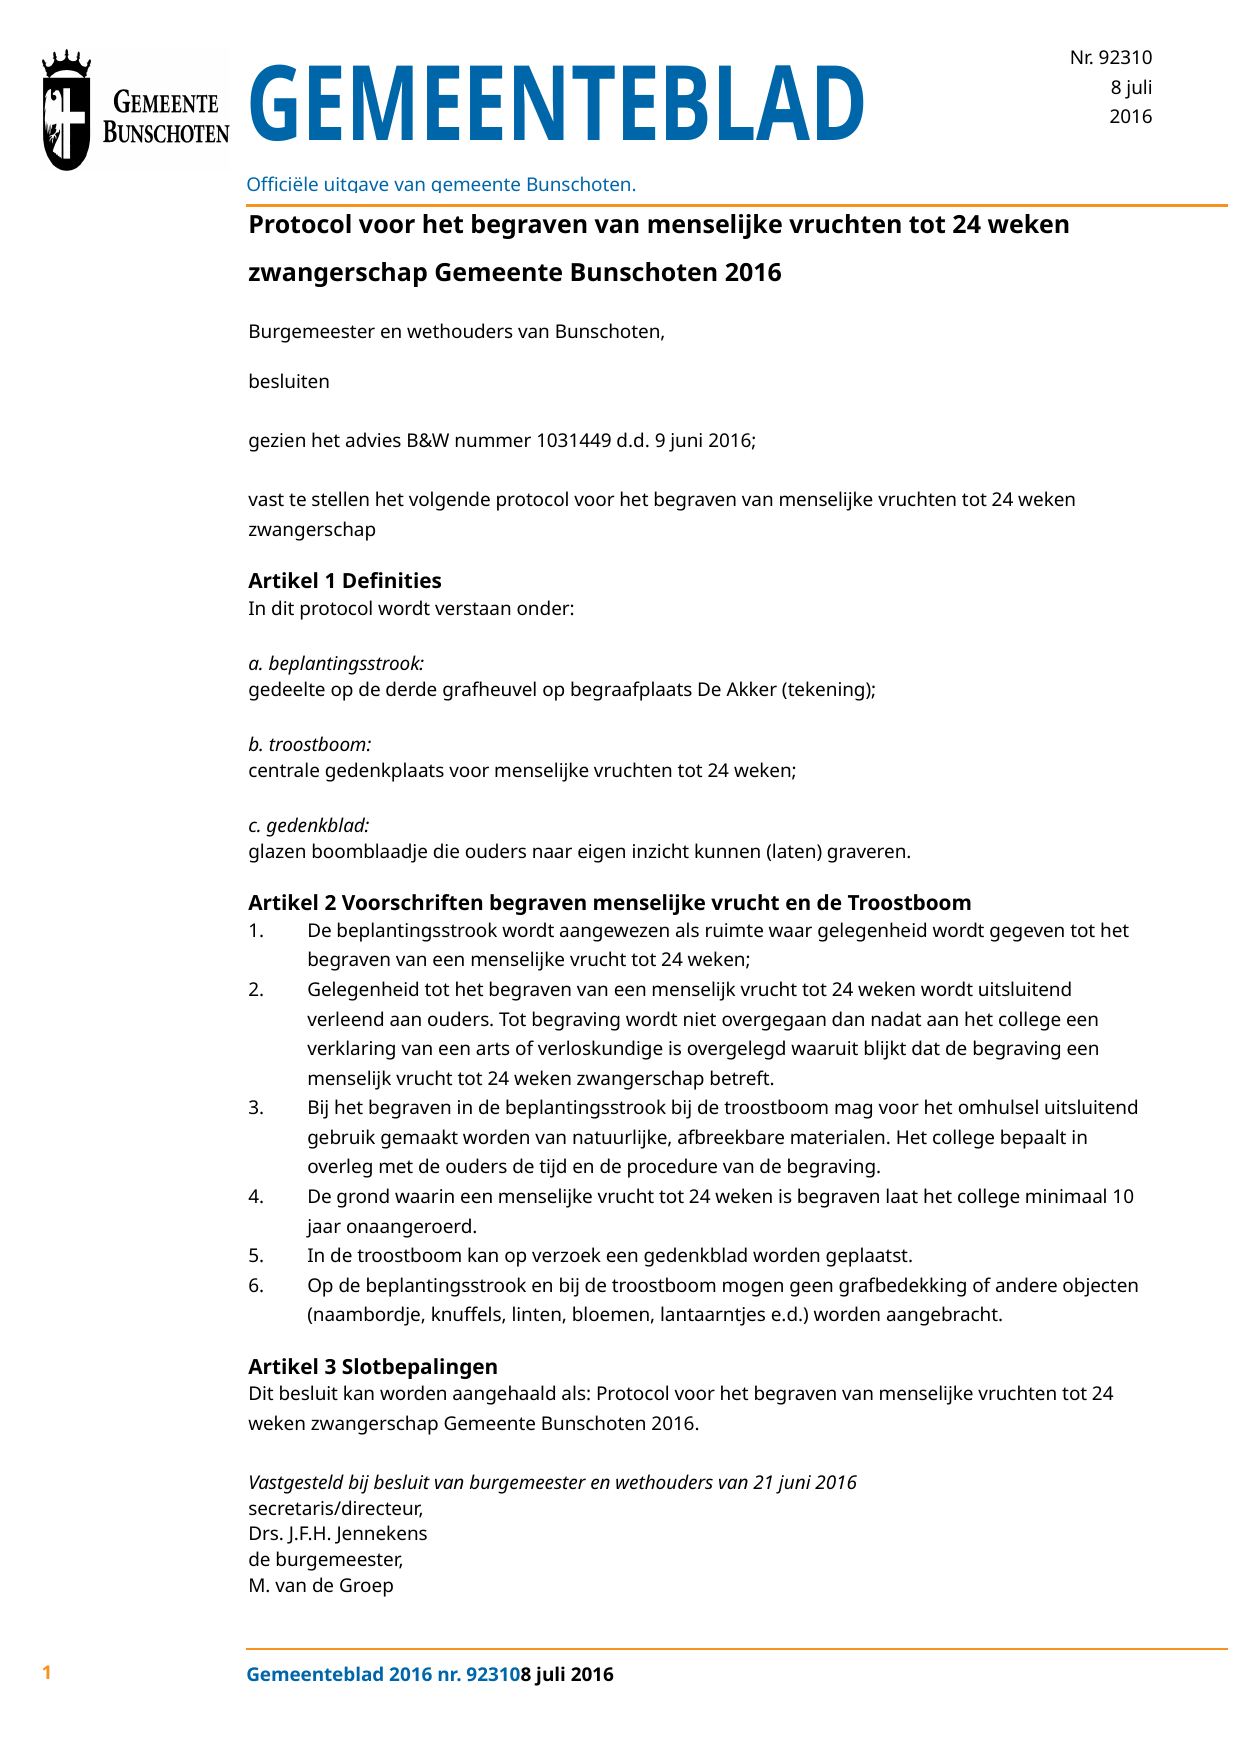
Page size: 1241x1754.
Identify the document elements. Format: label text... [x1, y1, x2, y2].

picture [41, 47, 231, 172]
text Artikel 2 Voorschriften begraven menselijke vrucht en de Troostboom [248, 888, 1152, 917]
list De beplantingsstrook wordt aangewezen als ruimte waar gelegenheid wordt gegeven tot het begraven van een menselijke vrucht tot 24 weken; [248, 917, 1152, 972]
text centrale gedenkplaats voor menselijke vruchten tot 24 weken; [248, 757, 1152, 783]
text c. gedenkblad: [248, 812, 1152, 838]
text b. troostboom: [248, 731, 1152, 757]
text Artikel 1 Definities [248, 567, 1152, 595]
text Dit besluit kan worden aangehaald als: Protocol voor het begraven van menselijke vruchten tot 24 weken zwangerschap Gemeente Bunschoten 2016. [248, 1380, 1152, 1436]
text Drs. J.F.H. Jennekens [248, 1521, 1152, 1546]
list De grond waarin een menselijke vrucht tot 24 weken is begraven laat het college minimaal 10 jaar onaangeroerd. [248, 1183, 1152, 1238]
text secretaris/directeur, [248, 1495, 1152, 1521]
text a. beplantingsstrook: [248, 650, 1152, 676]
text Artikel 3 Slotbepalingen [248, 1352, 1152, 1380]
text In dit protocol wordt verstaan onder: [248, 595, 1152, 621]
text Protocol voor het begraven van menselijke vruchten tot 24 weken zwangerschap Gemeente Bunschoten 2016 [248, 207, 1152, 288]
text Vastgesteld bij besluit van burgemeester en wethouders van 21 juni 2016 [248, 1469, 1152, 1495]
text de burgemeester, [248, 1546, 1152, 1572]
text vast te stellen het volgende protocol voor het begraven van menselijke vruchten tot 24 weken zwangerschap [248, 487, 1152, 542]
list In de troostboom kan op verzoek een gedenkblad worden geplaatst. [248, 1242, 1152, 1268]
list Bij het begraven in de beplantingsstrook bij de troostboom mag voor het omhulsel uitsluitend gebruik gemaakt worden van natuurlijke, afbreekbare materialen. Het college bepaalt in overleg met de ouders de tijd en de procedure van de begraving. [248, 1094, 1152, 1179]
text M. van de Groep [248, 1572, 1152, 1598]
list Gelegenheid tot het begraven van een menselijk vrucht tot 24 weken wordt uitsluitend verleend aan ouders. Tot begraving wordt niet overgegaan dan nadat aan het college een verklaring van een arts of verloskundige is overgelegd waaruit blijkt dat de begraving een menselijk vrucht tot 24 weken zwangerschap betreft. [248, 976, 1152, 1091]
list Op de beplantingsstrook en bij de troostboom mogen geen grafbedekking of andere objecten (naambordje, knuffels, linten, bloemen, lantaarntjes e.d.) worden aangebracht. [248, 1272, 1152, 1327]
text besluiten [248, 368, 1152, 394]
text glazen boomblaadje die ouders naar eigen inzicht kunnen (laten) graveren. [248, 838, 1152, 864]
text gezien het advies B&W nummer 1031449 d.d. 9 juni 2016; [248, 427, 1152, 453]
text Burgemeester en wethouders van Bunschoten, [248, 318, 1152, 344]
text gedeelte op de derde grafheuvel op begraafplaats De Akker (tekening); [248, 676, 1152, 702]
